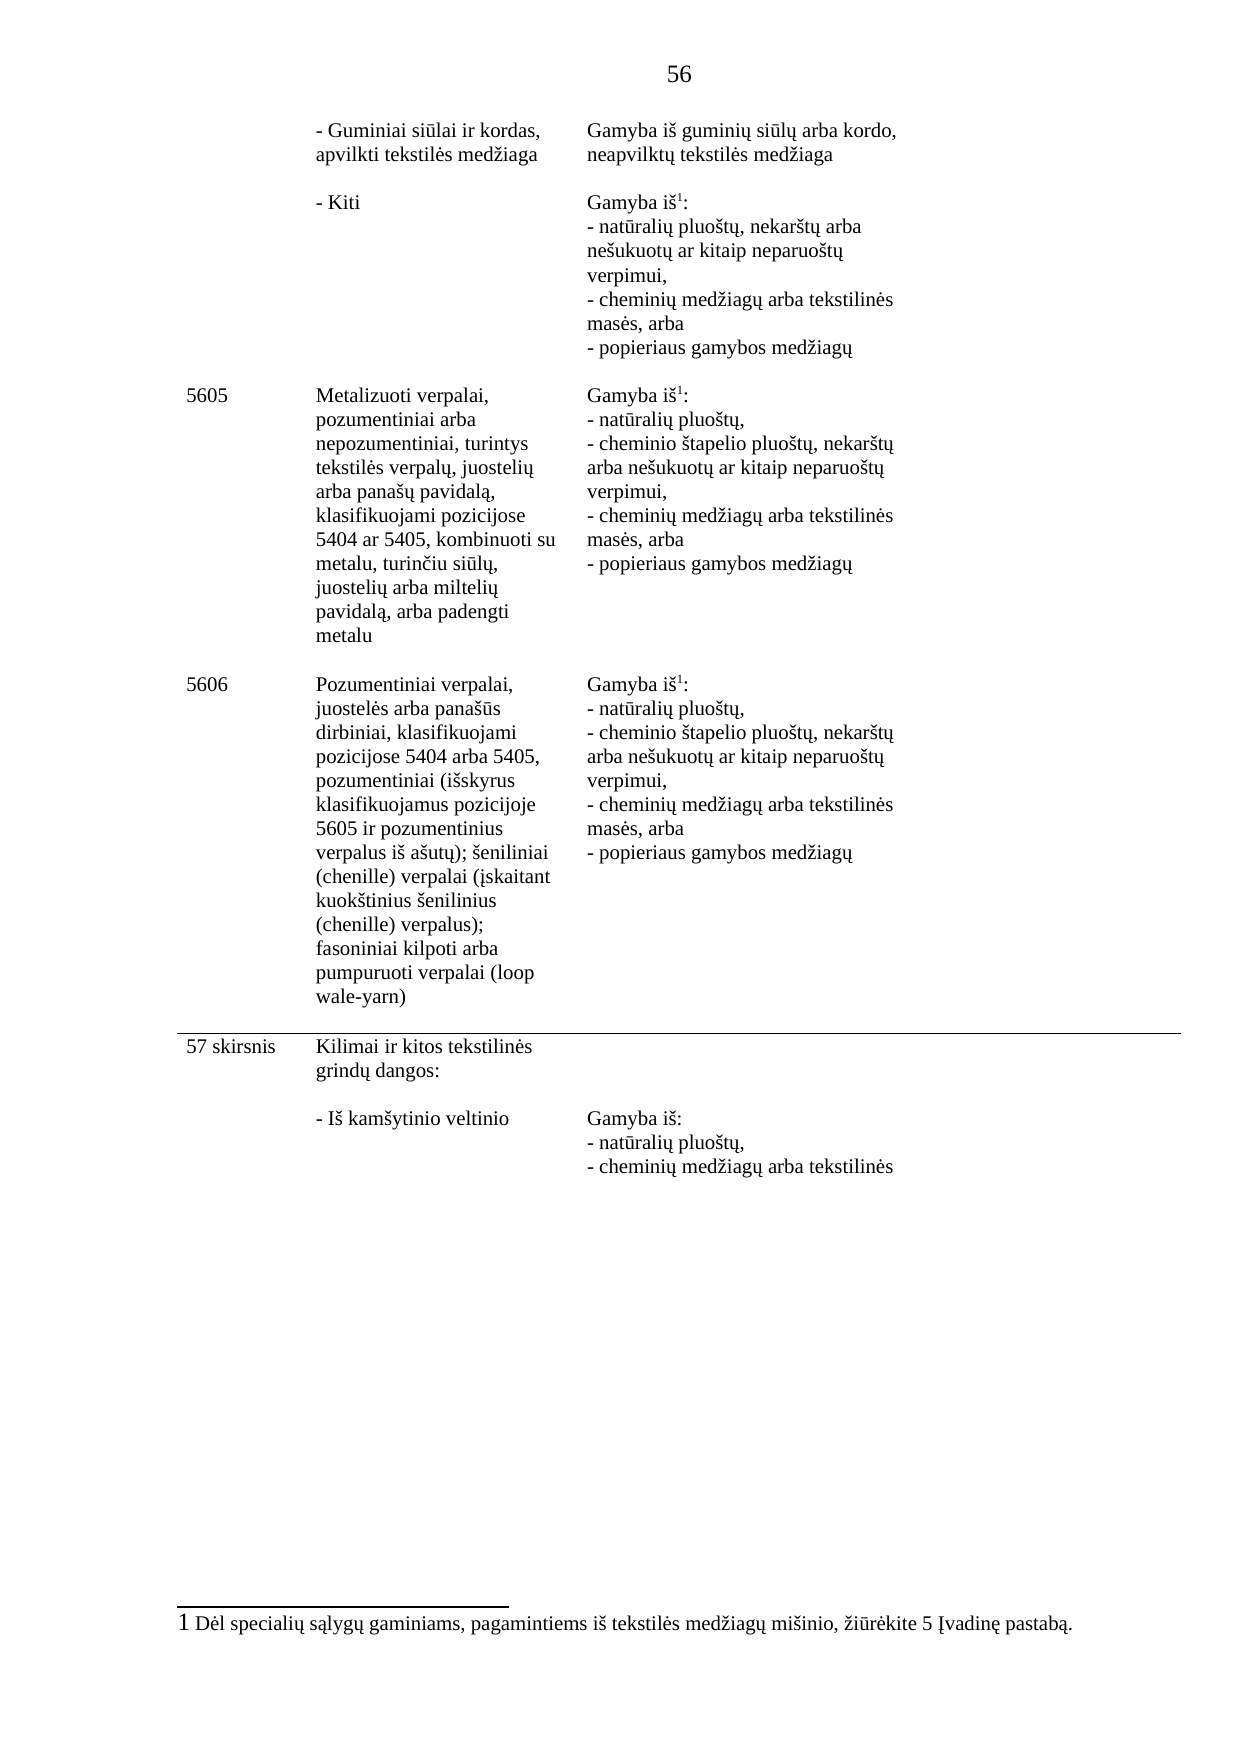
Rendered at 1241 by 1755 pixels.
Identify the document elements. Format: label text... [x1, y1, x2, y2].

table_cell [923, 118, 1181, 190]
table_cell [923, 335, 1181, 383]
table_cell - popieriaus gamybos medžiagų [578, 335, 923, 383]
table_cell Gamyba iš1: - natūralių pluoštų, - cheminio štapelio pluoštų, nekarštų arba nešukuotų ar kitaip neparuoštų verpimui, - cheminių medžiagų arba tekstilinės masės, arba - popieriaus gamybos medžiagų [578, 383, 923, 672]
table_cell - Kiti [307, 190, 578, 214]
table_cell [177, 1106, 307, 1178]
table_cell [923, 190, 1181, 214]
table_cell - natūralių pluoštų, nekarštų arba nešukuotų ar kitaip neparuoštų verpimui, [578, 214, 923, 287]
table_cell [177, 214, 307, 287]
table_cell [177, 190, 307, 214]
table_cell [923, 672, 1181, 1032]
table_cell [177, 287, 307, 335]
table_cell 5605 [177, 383, 307, 672]
table_cell Gamyba iš1: - natūralių pluoštų, - cheminio štapelio pluoštų, nekarštų arba nešukuotų ar kitaip neparuoštų verpimui, - cheminių medžiagų arba tekstilinės masės, arba - popieriaus gamybos medžiagų [578, 672, 923, 1032]
table_cell [177, 118, 307, 190]
table_cell Kilimai ir kitos tekstilinės grindų dangos: [307, 1034, 578, 1106]
table_cell [307, 214, 578, 287]
table_cell Gamyba iš: [578, 190, 923, 214]
table_cell [177, 335, 307, 383]
table_cell [578, 1034, 923, 1106]
table_cell Gamyba iš guminių siūlų arba kordo, neapvilktų tekstilės medžiaga [578, 118, 923, 190]
table_cell [307, 335, 578, 383]
table_cell 5606 [177, 672, 307, 1032]
table_cell [923, 287, 1181, 335]
table_cell - Guminiai siūlai ir kordas, apvilkti tekstilės medžiaga [307, 118, 578, 190]
table_cell [923, 383, 1181, 672]
table_cell [307, 287, 578, 335]
table_cell Pozumentiniai verpalai, juostelės arba panašūs dirbiniai, klasifikuojami pozicijose 5404 arba 5405, pozumentiniai (išskyrus klasifikuojamus pozicijoje 5605 ir pozumentinius verpalus iš ašutų); šeniliniai (chenille) verpalai (įskaitant kuokštinius šenilinius (chenille) verpalus); fasoniniai kilpoti arba pumpuruoti verpalai (loop wale-yarn) [307, 672, 578, 1032]
table_cell [923, 214, 1181, 287]
table_cell Metalizuoti verpalai, pozumentiniai arba nepozumentiniai, turintys tekstilės verpalų, juostelių arba panašų pavidalą, klasifikuojami pozicijose 5404 ar 5405, kombinuoti su metalu, turinčiu siūlų, juostelių arba miltelių pavidalą, arba padengti metalu [307, 383, 578, 672]
table_cell [923, 1034, 1181, 1106]
table_cell Gamyba iš: - natūralių pluoštų, - cheminių medžiagų arba tekstilinės [578, 1106, 923, 1178]
table_cell - Iš kamšytinio veltinio [307, 1106, 578, 1178]
table_cell [923, 1106, 1181, 1178]
table_cell - cheminių medžiagų arba tekstilinės masės, arba [578, 287, 923, 335]
table_cell 57 skirsnis [177, 1034, 307, 1106]
